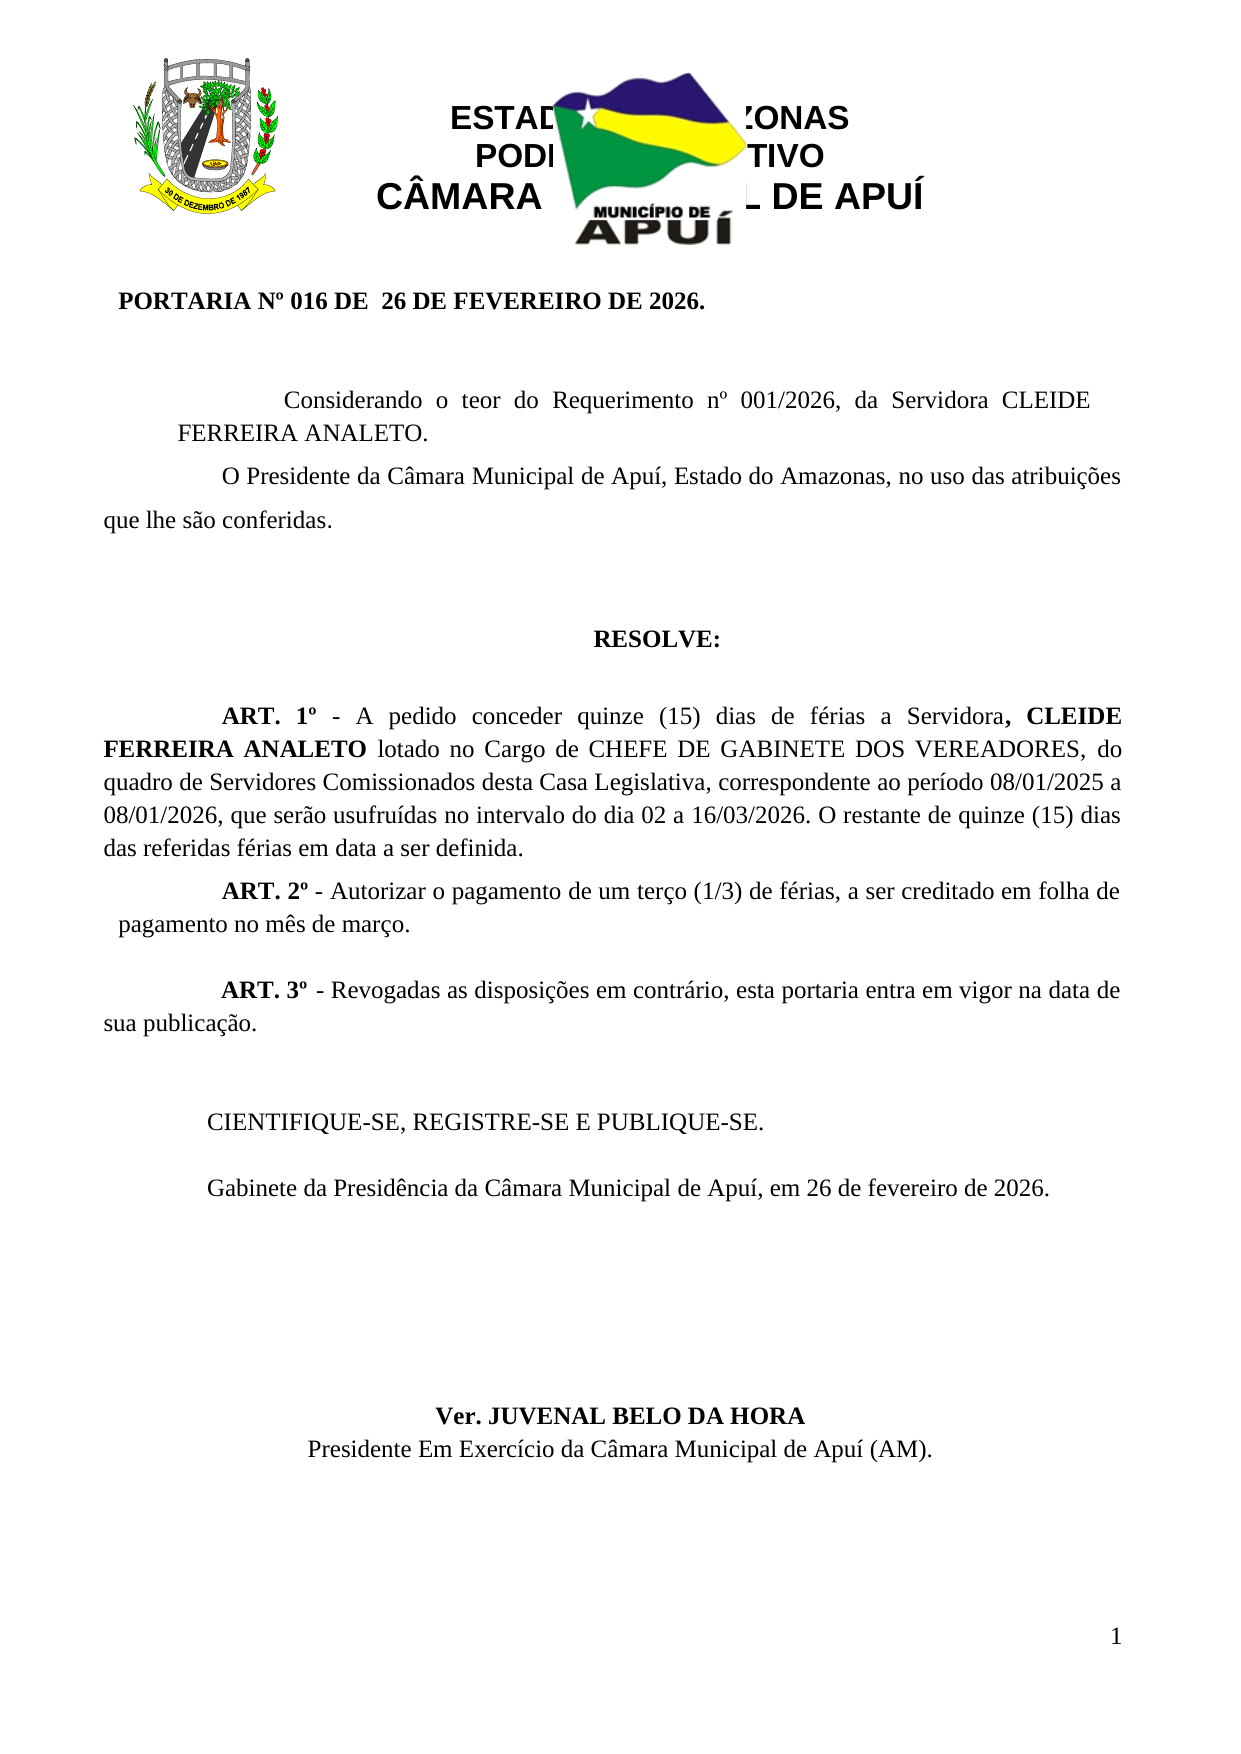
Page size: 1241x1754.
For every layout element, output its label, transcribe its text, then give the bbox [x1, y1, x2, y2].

text RESOLVE: [118, 624, 1196, 653]
text ART. 2º - Autorizar o pagamento de um terço (1/3) de férias, a ser creditado em folha de pagamento no mês de março. [118, 876, 1122, 938]
text PORTARIA Nº 016 DE 26 DE FEVEREIRO DE 2026. [118, 286, 1211, 315]
text Ver. JUVENAL BELO DA HORA [118, 1401, 1122, 1430]
text ART. 3º - Revogadas as disposições em contrário, esta portaria entra em vigor na data de sua publicação. [103, 975, 1122, 1037]
text ART. 1º - A pedido conceder quinze (15) dias de férias a Servidora, CLEIDE FERREIRA ANALETO lotado no Cargo de CHEFE DE GABINETE DOS VEREADORES, do quadro de Servidores Comissionados desta Casa Legislativa, correspondente ao período 08/01/2025 a 08/01/2026, que serão usufruídas no intervalo do dia 02 a 16/03/2026. O restante de quinze (15) dias das referidas férias em data a ser definida. [103, 701, 1122, 862]
text Gabinete da Presidência da Câmara Municipal de Apuí, em 26 de fevereiro de 2026. [177, 1173, 1122, 1202]
text Considerando o teor do Requerimento nº 001/2026, da Servidora CLEIDE FERREIRA ANALETO. [177, 385, 1093, 447]
text O Presidente da Câmara Municipal de Apuí, Estado do Amazonas, no uso das atribuições que lhe são conferidas. [103, 461, 1122, 533]
text Presidente Em Exercício da Câmara Municipal de Apuí (AM). [118, 1434, 1122, 1463]
text CIENTIFIQUE-SE, REGISTRE-SE E PUBLIQUE-SE. [118, 1107, 1196, 1136]
